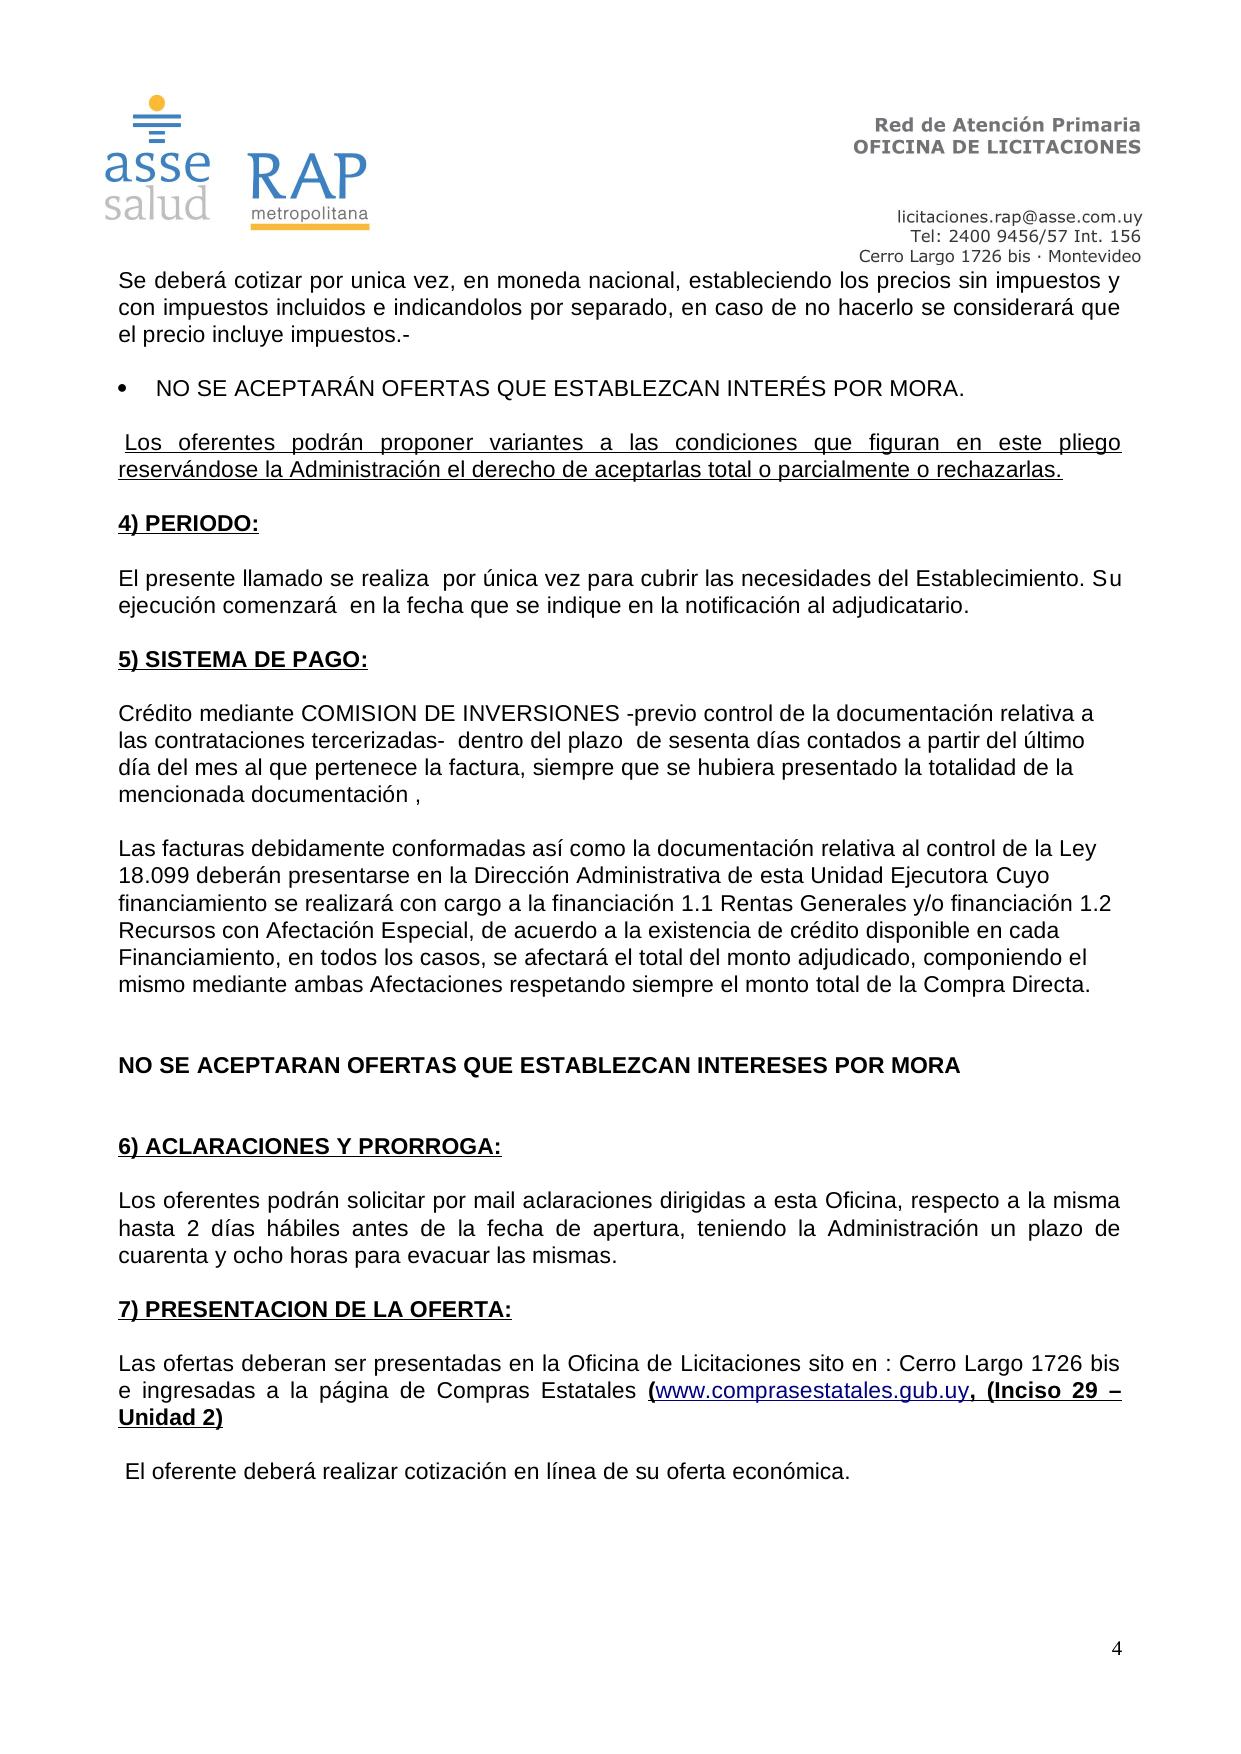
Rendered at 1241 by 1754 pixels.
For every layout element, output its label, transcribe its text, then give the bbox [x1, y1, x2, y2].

text El presente llamado se realiza por única vez para cubrir las necesidades del Establecimiento. Su ejecución comenzará en la fecha que se indique en la notificación al adjudicatario. [118, 564, 1122, 618]
subtitle NO SE ACEPTARAN OFERTAS QUE ESTABLEZCAN INTERESES POR MORA [118, 1051, 1122, 1078]
text Crédito mediante COMISION DE INVERSIONES -previo control de la documentación relativa a las contrataciones tercerizadas- dentro del plazo de sesenta días contados a partir del último día del mes al que pertenece la factura, siempre que se hubiera presentado la totalidad de la mencionada documentación , [118, 699, 1122, 808]
picture [1, 1, 1239, 265]
text Se deberá cotizar por unica vez, en moneda nacional, estableciendo los precios sin impuestos y con impuestos incluidos e indicandolos por separado, en caso de no hacerlo se considerará que el precio incluye impuestos.- [118, 266, 1122, 347]
text 6) ACLARACIONES Y PRORROGA: [118, 1133, 1122, 1160]
text 7) PRESENTACION DE LA OFERTA: [118, 1295, 1122, 1322]
text Los oferentes podrán solicitar por mail aclaraciones dirigidas a esta Oficina, respecto a la misma hasta 2 días hábiles antes de la fecha de apertura, teniendo la Administración un plazo de cuarenta y ocho horas para evacuar las mismas. [118, 1187, 1122, 1268]
text 5) SISTEMA DE PAGO: [118, 645, 1122, 672]
text Los oferentes podrán proponer variantes a las condiciones que figuran en este pliego reservándose la Administración el derecho de aceptarlas total o parcialmente o rechazarlas. [118, 428, 1122, 483]
list No se aceptarán ofertas que establezcan interés por mora. [118, 374, 1122, 401]
text Las facturas debidamente conformadas así como la documentación relativa al control de la Ley 18.099 deberán presentarse en la Dirección Administrativa de esta Unidad Ejecutora Cuyo financiamiento se realizará con cargo a la financiación 1.1 Rentas Generales y/o financiación 1.2 Recursos con Afectación Especial, de acuerdo a la existencia de crédito disponible en cada Financiamiento, en todos los casos, se afectará el total del monto adjudicado, componiendo el mismo mediante ambas Afectaciones respetando siempre el monto total de la Compra Directa. [118, 835, 1122, 997]
text Las ofertas deberan ser presentadas en la Oficina de Licitaciones sito en : Cerro Largo 1726 bis e ingresadas a la página de Compras Estatales (www.comprasestatales.gub.uy, (Inciso 29 – Unidad 2) [118, 1349, 1122, 1431]
text 4) PERIODO: [118, 510, 1122, 537]
text El oferente deberá realizar cotización en línea de su oferta económica. [118, 1458, 1122, 1485]
